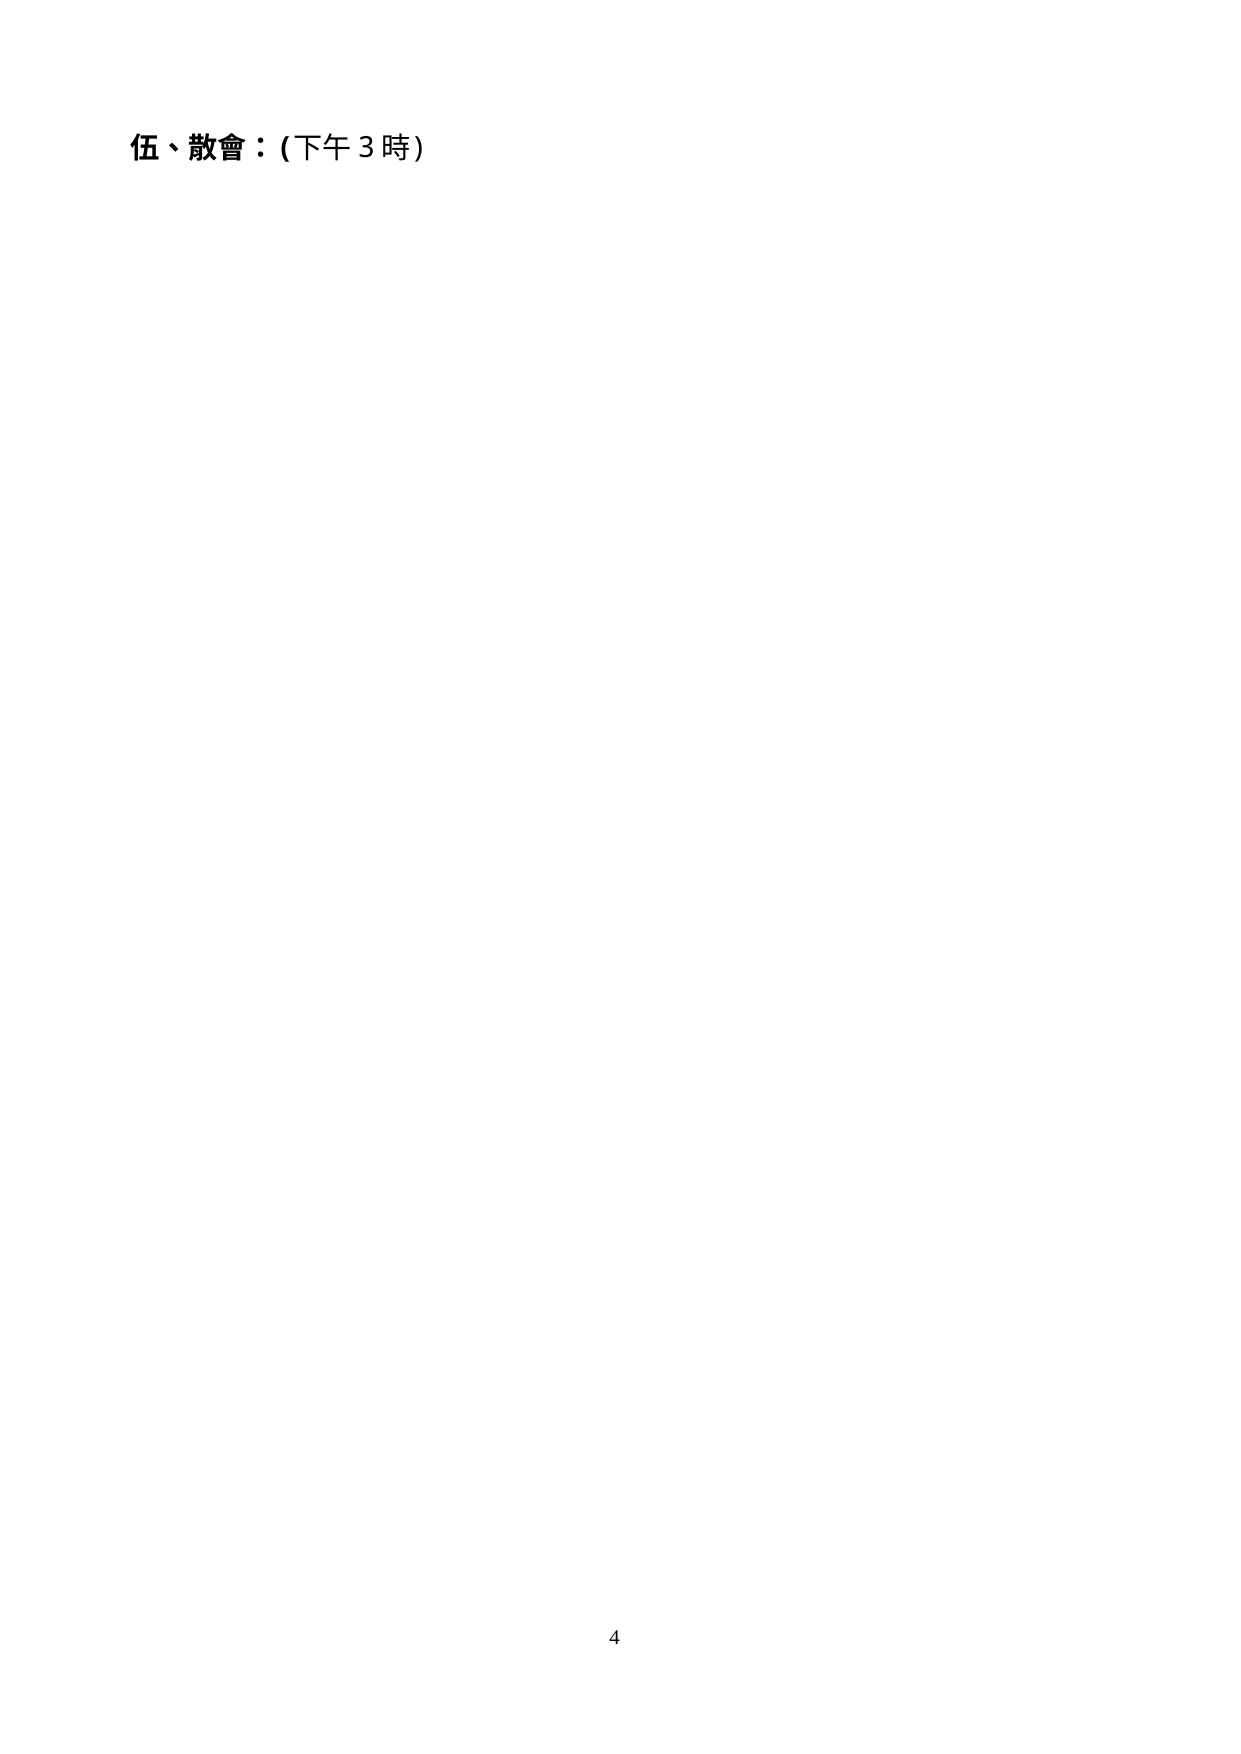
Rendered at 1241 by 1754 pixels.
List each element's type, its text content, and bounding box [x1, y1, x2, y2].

text 伍、散會：(下午3時) [130, 104, 1110, 167]
